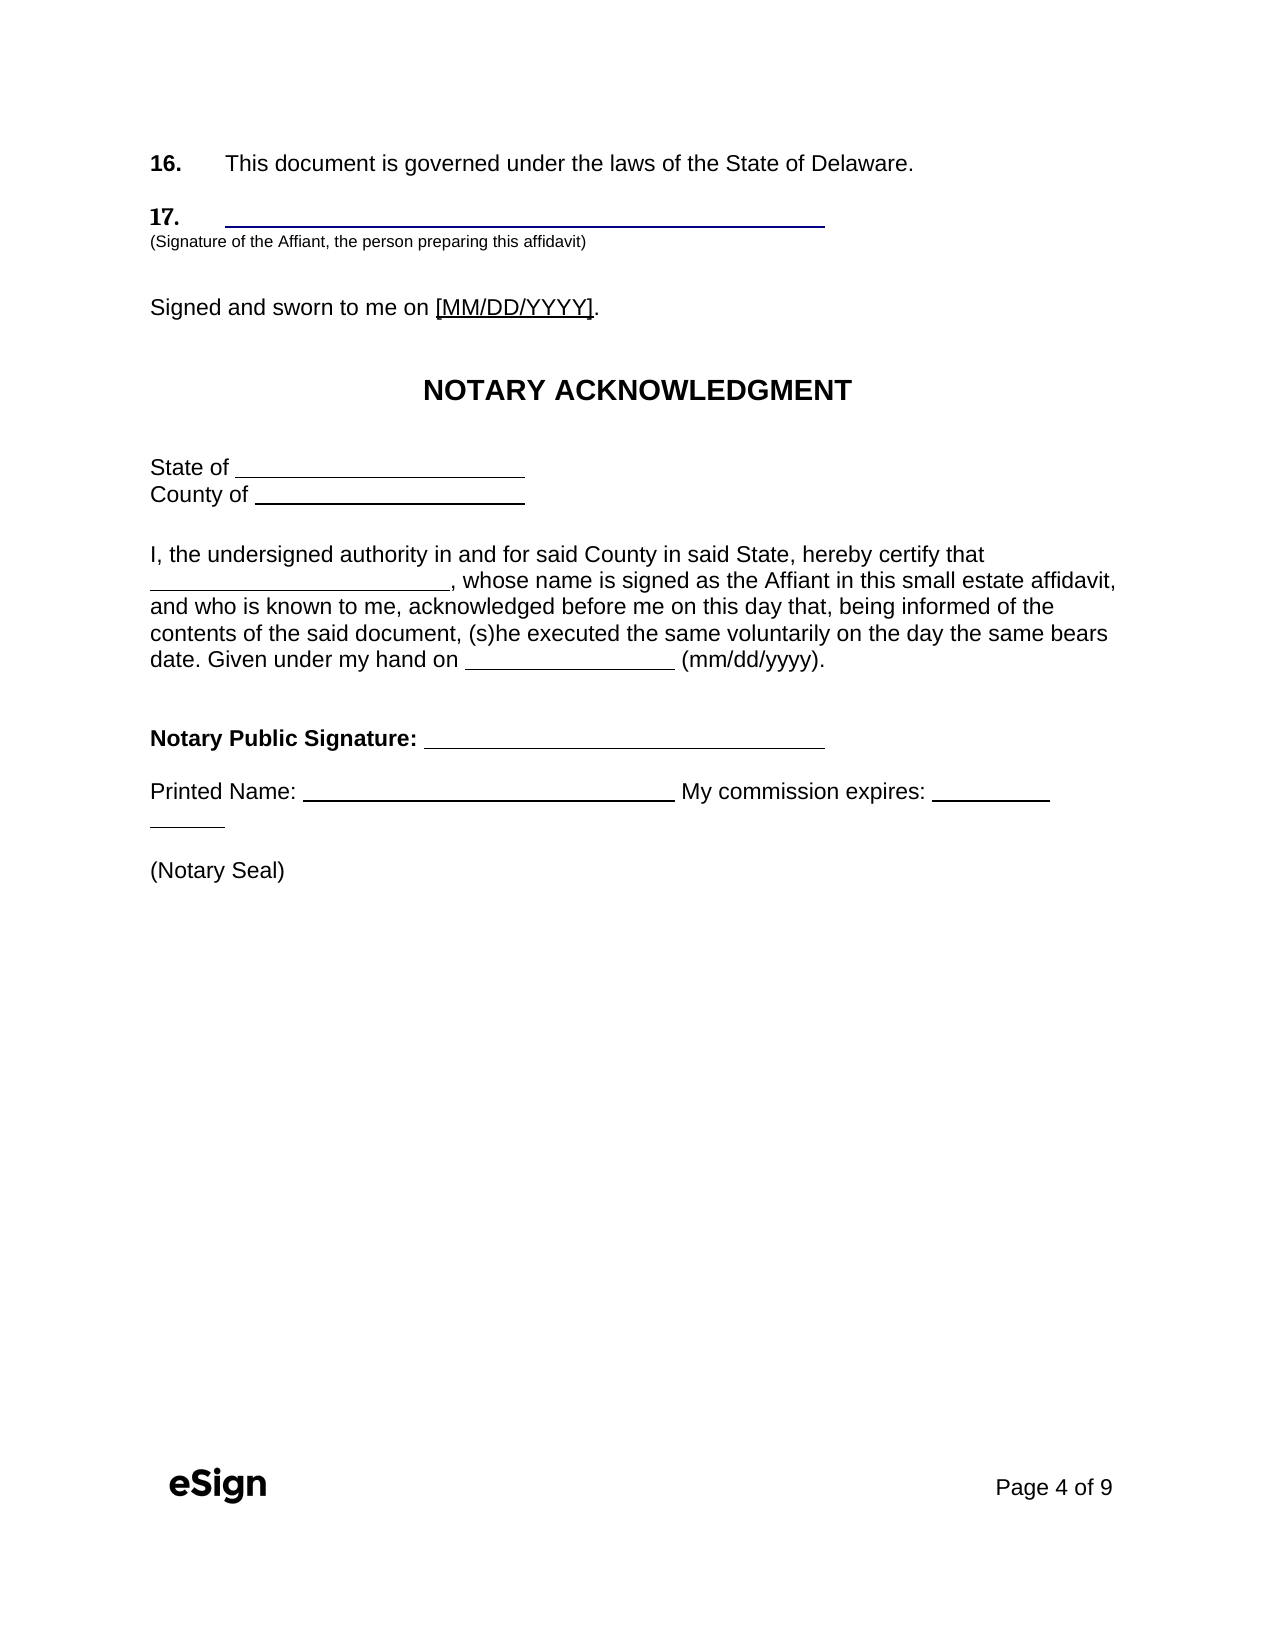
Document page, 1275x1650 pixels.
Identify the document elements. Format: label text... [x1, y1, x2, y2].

subtitle I, the undersigned authority in and for said County in said State, hereby certify that [150, 541, 1125, 567]
subtitle Notary Public Signature: [150, 725, 1125, 751]
text Signed and sworn to me on [MM/DD/YYYY]. [150, 294, 1125, 320]
subtitle , whose name is signed as the Affiant in this small estate affidavit, and who is known to me, acknowledged before me on this day that, being informed of the contents of the said document, (s)he executed the same voluntarily on the day the same bears date. Given under my hand on (mm/dd/yyyy). [150, 567, 1125, 672]
text (Signature of the Affiant, the person preparing this affidavit) [150, 231, 1125, 251]
list This document is governed under the laws of the State of Delaware. [150, 150, 1125, 176]
text NOTARY ACKNOWLEDGMENT [150, 373, 1125, 406]
text (Notary Seal) [150, 857, 1125, 883]
subtitle Printed Name: My commission expires: [150, 778, 1125, 830]
subtitle State of [150, 454, 1125, 481]
subtitle County of [150, 481, 1125, 507]
